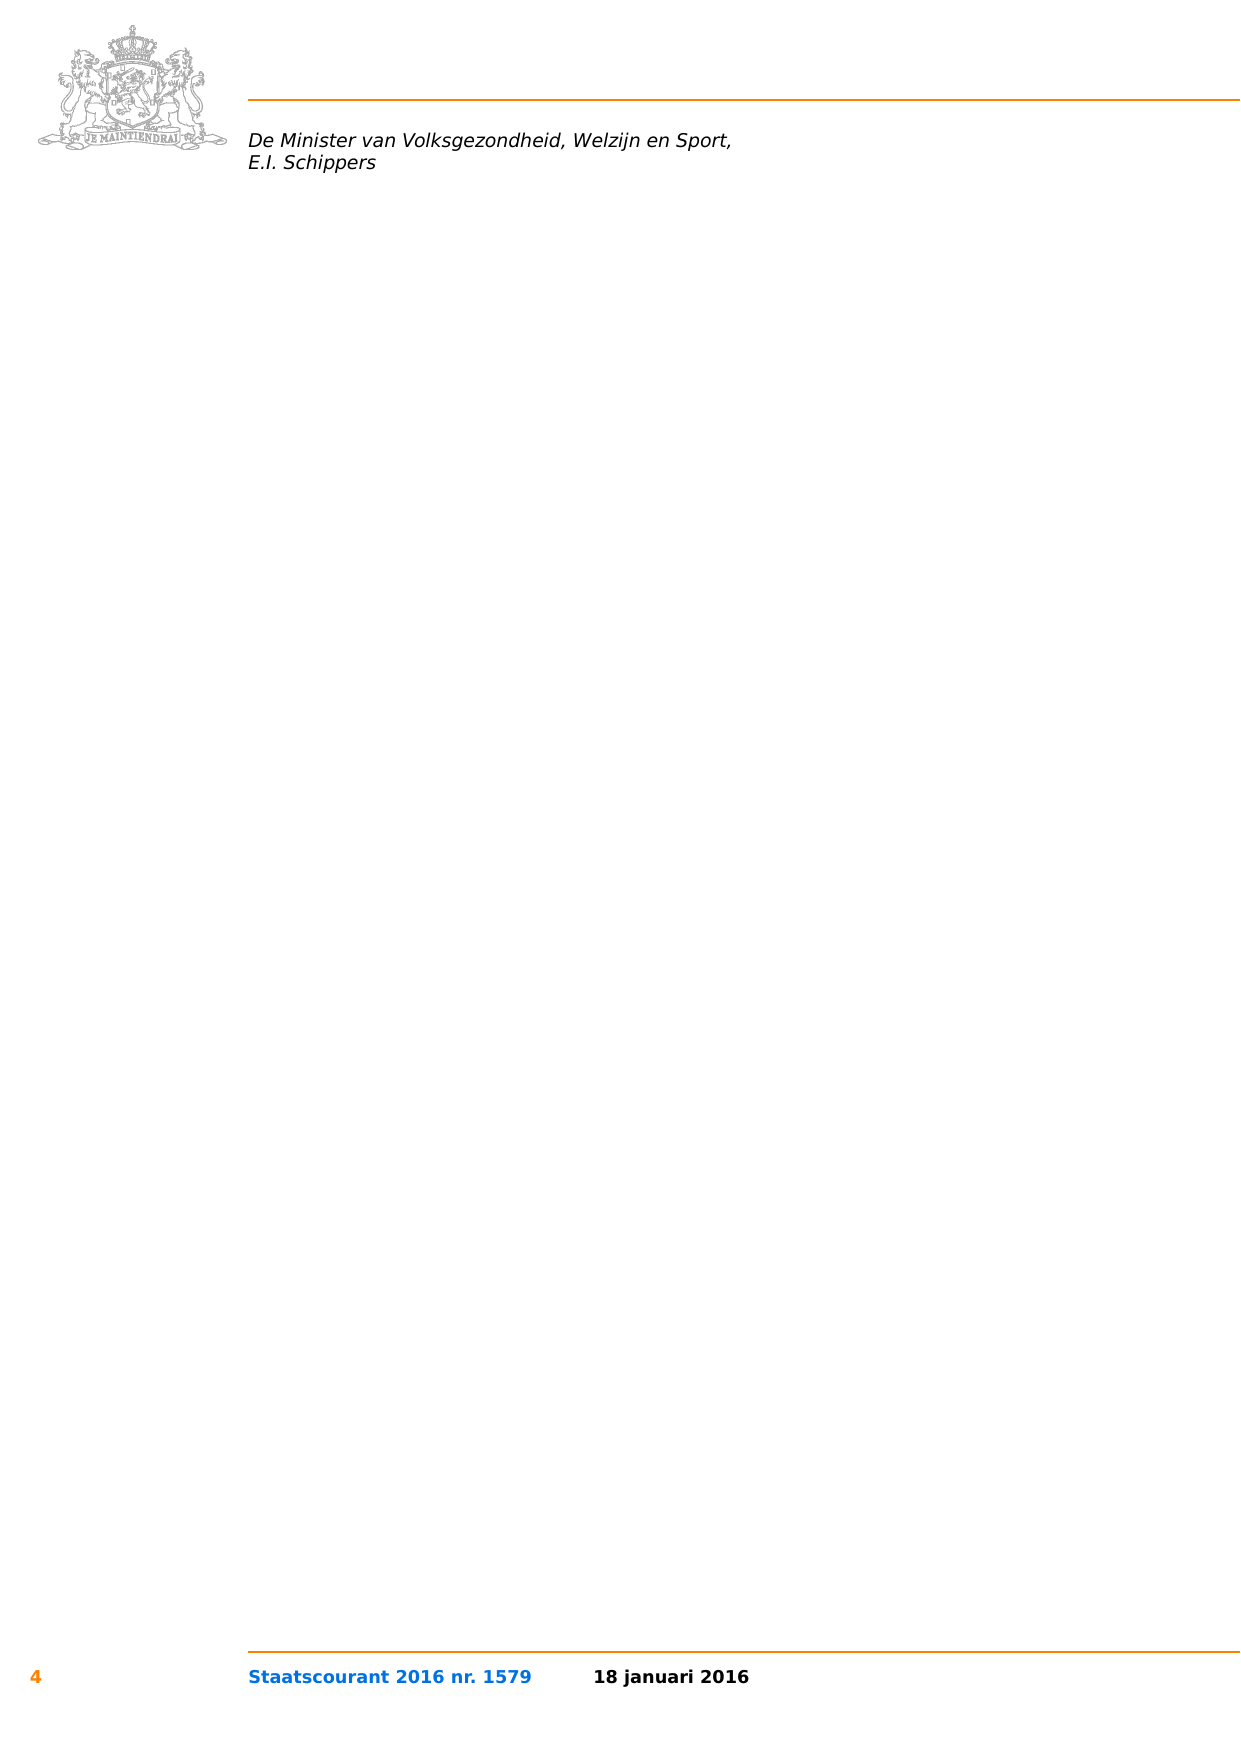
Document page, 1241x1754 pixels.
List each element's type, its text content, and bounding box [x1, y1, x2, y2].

text De Minister van Volksgezondheid, Welzijn en Sport, E.I. Schippers [248, 130, 1163, 174]
picture [38, 25, 227, 150]
